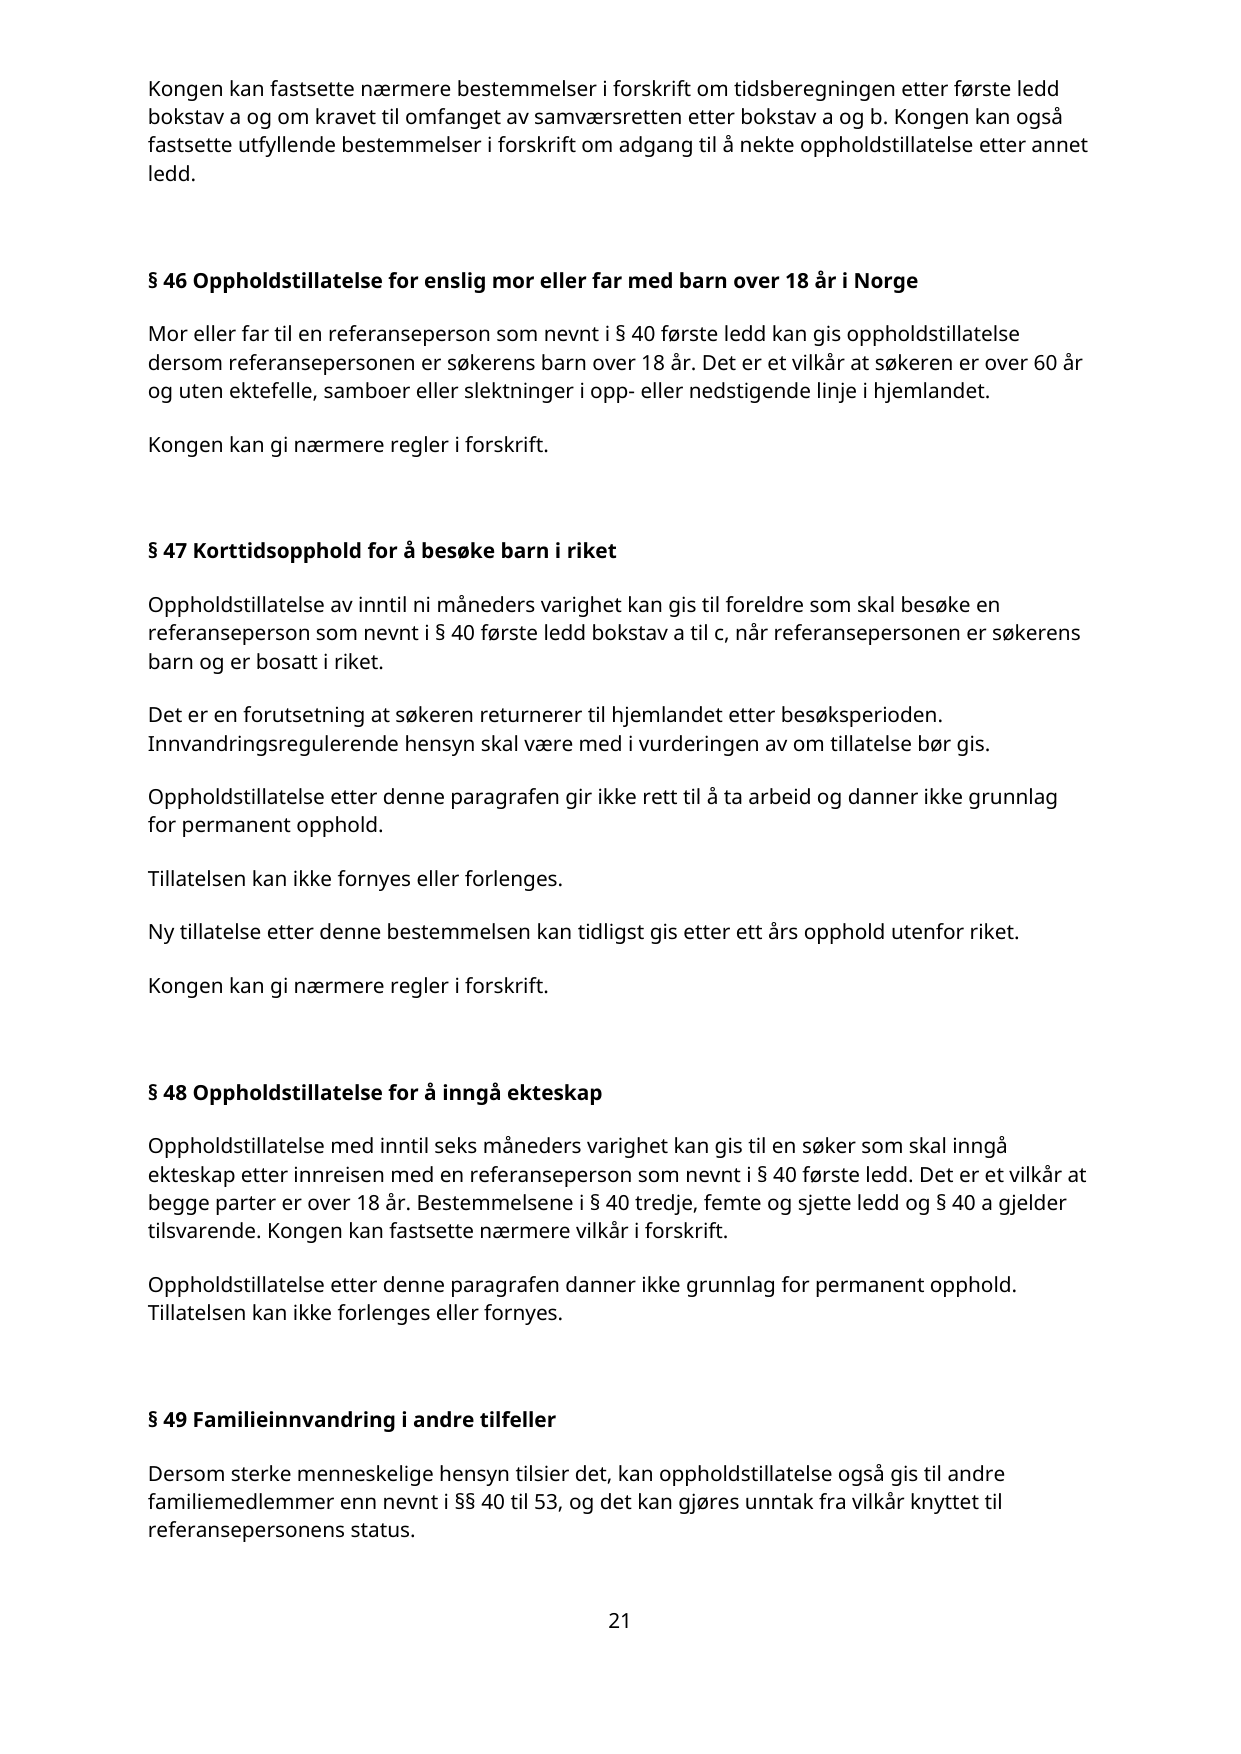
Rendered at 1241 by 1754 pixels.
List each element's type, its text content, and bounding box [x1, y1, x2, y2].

text Oppholdstillatelse med inntil seks måneders varighet kan gis til en søker som skal inngå ekteskap etter innreisen med en referanseperson som nevnt i § 40 første ledd. Det er et vilkår at begge parter er over 18 år. Bestemmelsene i § 40 tredje, femte og sjette ledd og § 40 a gjelder tilsvarende. Kongen kan fastsette nærmere vilkår i forskrift. [148, 1131, 1093, 1245]
text Kongen kan gi nærmere regler i forskrift. [148, 971, 1093, 999]
text Tillatelsen kan ikke fornyes eller forlenges. [148, 864, 1093, 892]
text § 48 Oppholdstillatelse for å inngå ekteskap [148, 1078, 1093, 1106]
text Dersom sterke menneskelige hensyn tilsier det, kan oppholdstillatelse også gis til andre familiemedlemmer enn nevnt i §§ 40 til 53, og det kan gjøres unntak fra vilkår knyttet til referansepersonens status. [148, 1459, 1093, 1544]
text Oppholdstillatelse etter denne paragrafen danner ikke grunnlag for permanent opphold. Tillatelsen kan ikke forlenges eller fornyes. [148, 1270, 1093, 1327]
text Ny tillatelse etter denne bestemmelsen kan tidligst gis etter ett års opphold utenfor riket. [148, 917, 1093, 946]
text § 46 Oppholdstillatelse for enslig mor eller far med barn over 18 år i Norge [148, 266, 1093, 294]
text § 47 Korttidsopphold for å besøke barn i riket [148, 537, 1093, 565]
text Mor eller far til en referanseperson som nevnt i § 40 første ledd kan gis oppholdstillatelse dersom referansepersonen er søkerens barn over 18 år. Det er et vilkår at søkeren er over 60 år og uten ektefelle, samboer eller slektninger i opp- eller nedstigende linje i hjemlandet. [148, 319, 1093, 405]
text Oppholdstillatelse etter denne paragrafen gir ikke rett til å ta arbeid og danner ikke grunnlag for permanent opphold. [148, 782, 1093, 839]
text § 49 Familieinnvandring i andre tilfeller [148, 1405, 1093, 1434]
text Kongen kan gi nærmere regler i forskrift. [148, 430, 1093, 458]
text Oppholdstillatelse av inntil ni måneders varighet kan gis til foreldre som skal besøke en referanseperson som nevnt i § 40 første ledd bokstav a til c, når referansepersonen er søkerens barn og er bosatt i riket. [148, 590, 1093, 675]
text Kongen kan fastsette nærmere bestemmelser i forskrift om tidsberegningen etter første ledd bokstav a og om kravet til omfanget av samværsretten etter bokstav a og b. Kongen kan også fastsette utfyllende bestemmelser i forskrift om adgang til å nekte oppholdstillatelse etter annet ledd. [148, 74, 1093, 187]
text Det er en forutsetning at søkeren returnerer til hjemlandet etter besøksperioden. Innvandringsregulerende hensyn skal være med i vurderingen av om tillatelse bør gis. [148, 700, 1093, 757]
